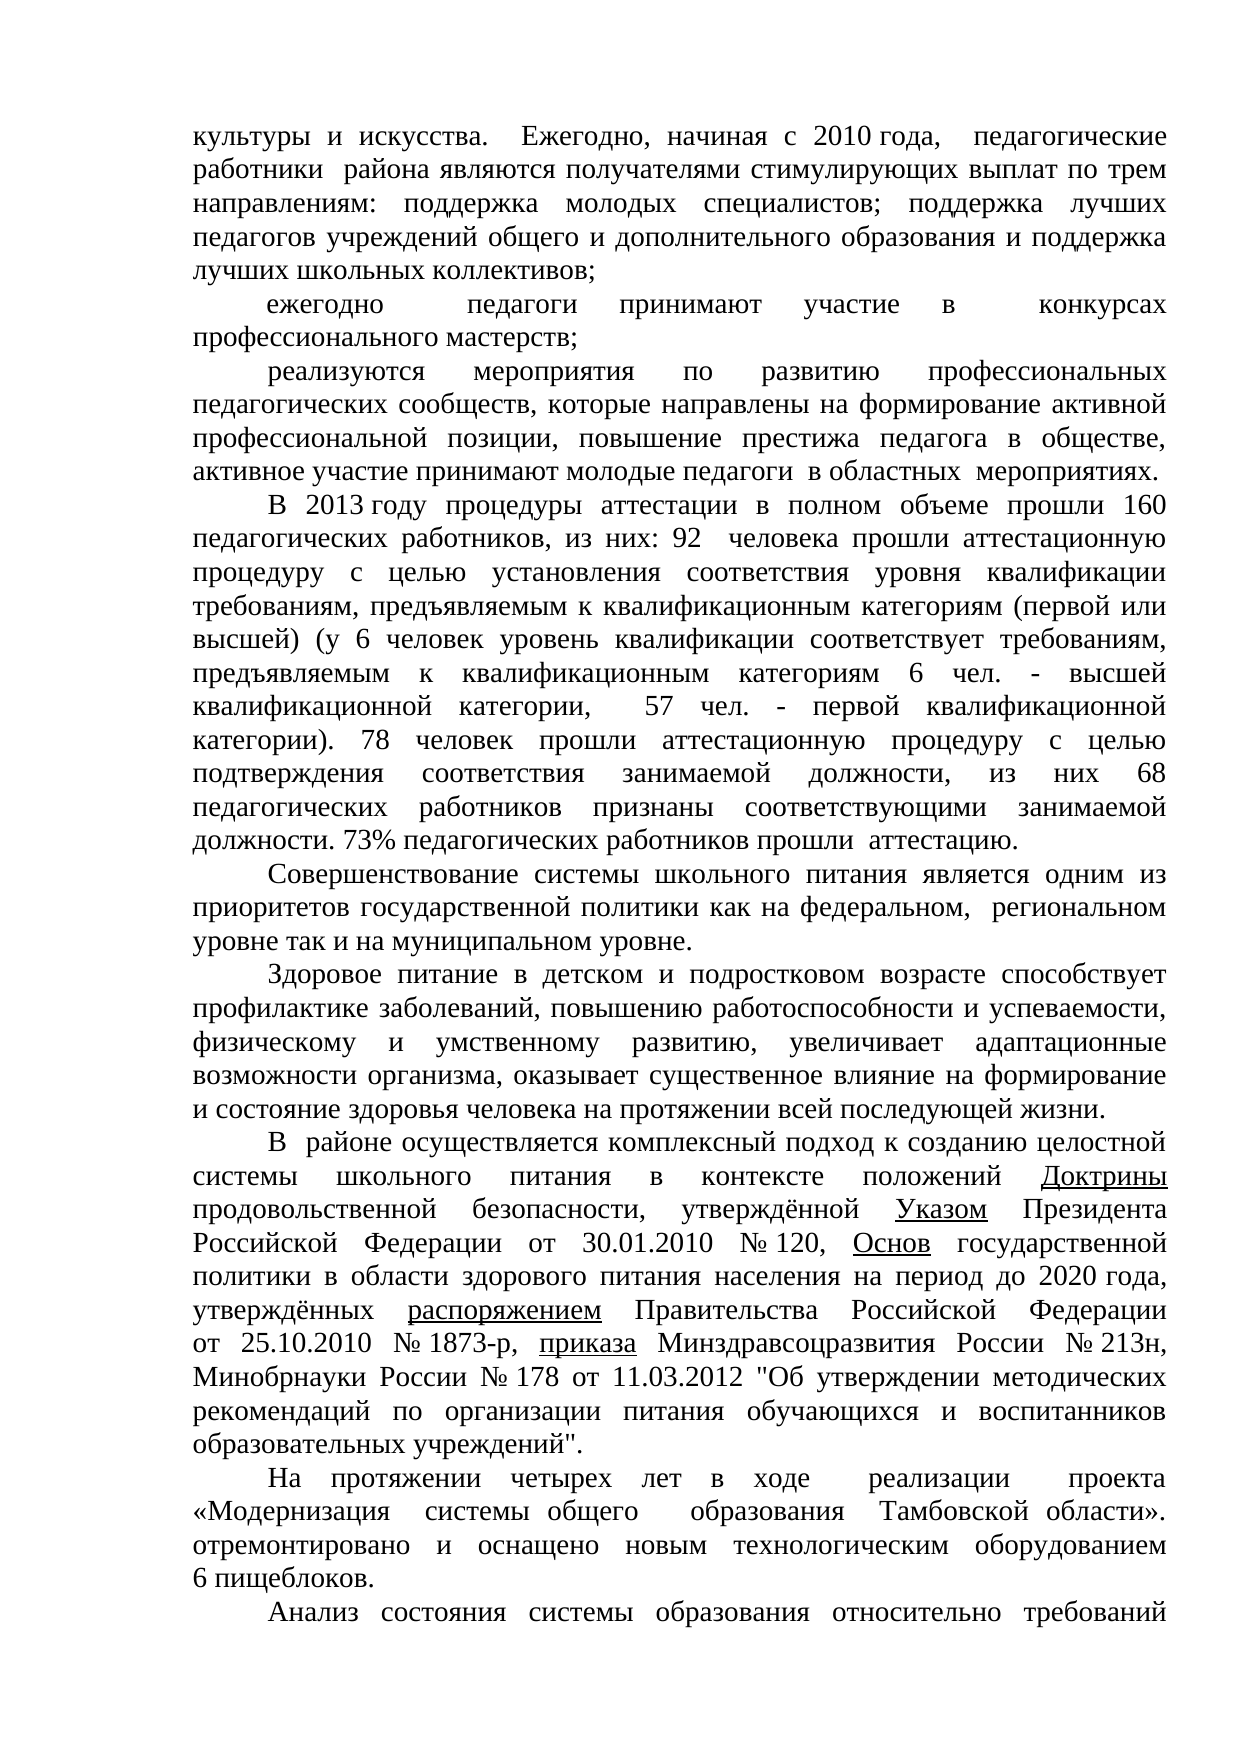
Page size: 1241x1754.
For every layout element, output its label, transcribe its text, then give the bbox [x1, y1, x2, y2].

text В 2013 году процедуры аттестации в полном объеме прошли 160 педагогических работников, из них: 92 человека прошли аттестационную процедуру с целью установления соответствия уровня квалификации требованиям, предъявляемым к квалификационным категориям (первой или высшей) (у 6 человек уровень квалификации соответствует требованиям, предъявляемым к квалификационным категориям 6 чел. - высшей квалификационной категории, 57 чел. - первой квалификационной категории). 78 человек прошли аттестационную процедуру с целью подтверждения соответствия занимаемой должности, из них 68 педагогических работников признаны соответствующими занимаемой должности. 73% педагогических работников прошли аттестацию. [192, 487, 1167, 856]
text На протяжении четырех лет в ходе реализации проекта «Модернизация системы общего образования Тамбовской области». отремонтировано и оснащено новым технологическим оборудованием 6 пищеблоков. [192, 1460, 1167, 1594]
text Совершенствование системы школьного питания является одним из приоритетов государственной политики как на федеральном, региональном уровне так и на муниципальном уровне. [192, 856, 1167, 957]
text реализуются мероприятия по развитию профессиональных педагогических сообществ, которые направлены на формирование активной профессиональной позиции, повышение престижа педагога в обществе, активное участие принимают молодые педагоги в областных мероприятиях. [192, 353, 1167, 487]
text Анализ состояния системы образования относительно требований [192, 1594, 1167, 1627]
text Здоровое питание в детском и подростковом возрасте способствует профилактике заболеваний, повышению работоспособности и успеваемости, физическому и умственному развитию, увеличивает адаптационные возможности организма, оказывает существенное влияние на формирование и состояние здоровья человека на протяжении всей последующей жизни. [192, 957, 1167, 1124]
text ежегодно педагоги принимают участие в конкурсах профессионального мастерств; [193, 286, 1167, 353]
text культуры и искусства. Ежегодно, начиная с 2010 года, педагогические работники района являются получателями стимулирующих выплат по трем направлениям: поддержка молодых специалистов; поддержка лучших педагогов учреждений общего и дополнительного образования и поддержка лучших школьных коллективов; [193, 118, 1167, 286]
text В районе осуществляется комплексный подход к созданию целостной системы школьного питания в контексте положений Доктрины продовольственной безопасности, утверждённой Указом Президента Российской Федерации от 30.01.2010 № 120, Основ государственной политики в области здорового питания населения на период до 2020 года, утверждённых распоряжением Правительства Российской Федерации от 25.10.2010 № 1873-р, приказа Минздравсоцразвития России № 213н, Минобрнауки России № 178 от 11.03.2012 "Об утверждении методических рекомендаций по организации питания обучающихся и воспитанников образовательных учреждений". [192, 1124, 1167, 1460]
